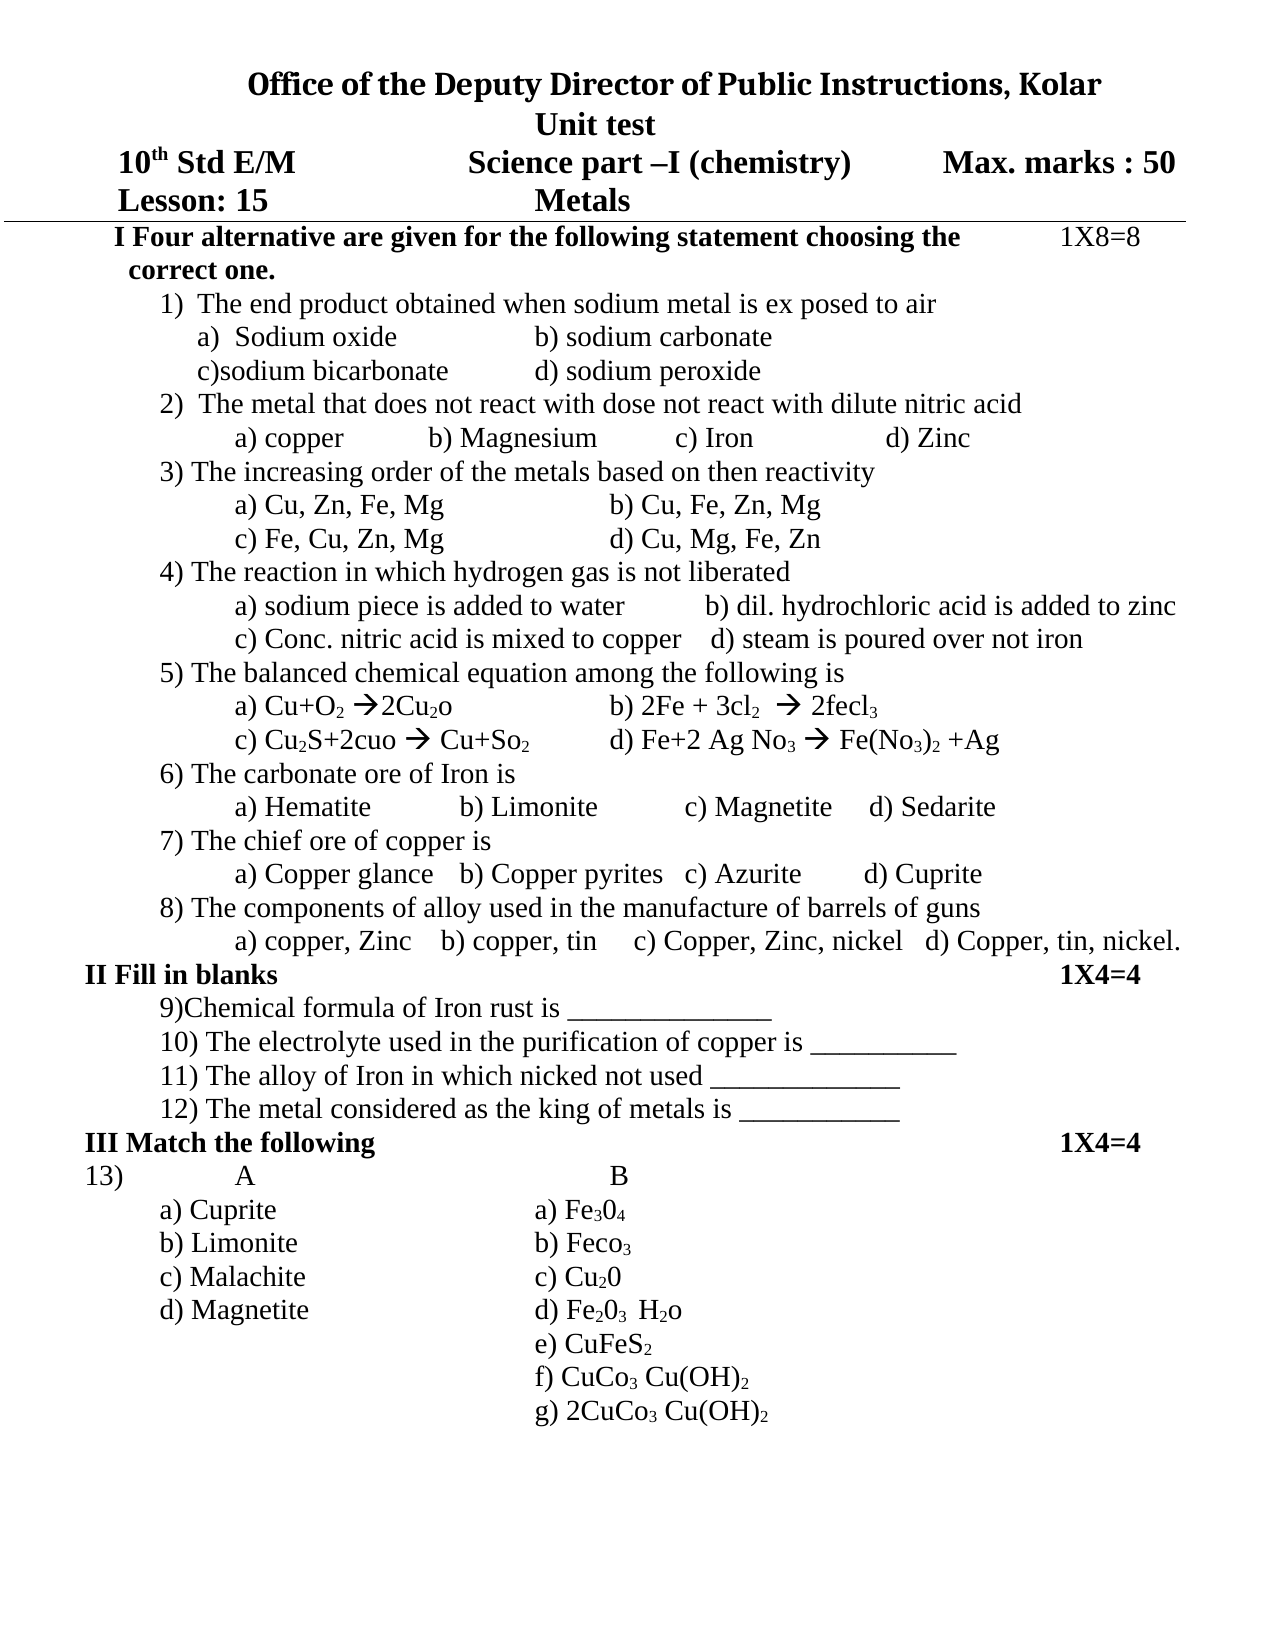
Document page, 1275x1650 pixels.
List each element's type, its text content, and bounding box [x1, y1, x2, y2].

text 7) The chief ore of copper is [84, 823, 1191, 856]
list Unit test [497, 104, 1191, 142]
text 4) The reaction in which hydrogen gas is not liberated [84, 554, 1191, 588]
text 2) The metal that does not react with dose not react with dilute nitric acid [84, 387, 1191, 420]
text I Four alternative are given for the following statement choosing the 1X8=8 [84, 219, 1191, 252]
text a) Hematite b) Limonite c) Magnetite d) Sedarite [84, 789, 1191, 823]
text b) Limonite b) Feco3 [84, 1225, 1191, 1259]
text 9)Chemical formula of Iron rust is ______________ [84, 991, 1191, 1024]
text a) copper b) Magnesium c) Iron d) Zinc [84, 420, 1191, 454]
text 3) The increasing order of the metals based on then reactivity [84, 454, 1191, 487]
text 8) The components of alloy used in the manufacture of barrels of guns [84, 890, 1191, 923]
text II Fill in blanks 1X4=4 [84, 957, 1191, 991]
text 6) The carbonate ore of Iron is [84, 756, 1191, 789]
text a) Copper glance b) Copper pyrites c) Azurite d) Cuprite [84, 856, 1191, 890]
text a) Cu, Zn, Fe, Mg b) Cu, Fe, Zn, Mg [84, 487, 1191, 521]
text 13) A B [84, 1158, 1191, 1192]
text c) Malachite c) Cu20 [84, 1259, 1191, 1292]
text correct one. [84, 252, 1191, 286]
text 10) The electrolyte used in the purification of copper is __________ [84, 1024, 1191, 1058]
text a) copper, Zinc b) copper, tin c) Copper, Zinc, nickel d) Copper, tin, nickel. [84, 923, 1191, 957]
text c) Fe, Cu, Zn, Mg d) Cu, Mg, Fe, Zn [84, 521, 1191, 554]
text 12) The metal considered as the king of metals is ___________ [84, 1091, 1191, 1125]
list The end product obtained when sodium metal is ex posed to air [159, 286, 1191, 319]
text c) Cu2S+2cuo  Cu+So2 d) Fe+2 Ag No3  Fe(No3)2 +Ag [84, 722, 1191, 756]
list Sodium oxide b) sodium carbonate [197, 319, 1191, 353]
text f) CuCo3 Cu(OH)2 [84, 1359, 1191, 1393]
text III Match the following 1X4=4 [84, 1125, 1191, 1158]
text c)sodium bicarbonate d) sodium peroxide [197, 353, 1191, 387]
text 11) The alloy of Iron in which nicked not used _____________ [84, 1058, 1191, 1091]
text Lesson: 15 Metals [84, 181, 1191, 219]
list Office of the Deputy Director of Public Instructions, Kolar [159, 66, 1191, 104]
text d) Magnetite d) Fe203 H2o [84, 1292, 1191, 1326]
text e) CuFeS2 [84, 1326, 1191, 1359]
text g) 2CuCo3 Cu(OH)2 [84, 1393, 1191, 1427]
text a) Cuprite a) Fe304 [84, 1192, 1191, 1225]
text 10th Std E/M Science part –I (chemistry) Max. marks : 50 [84, 142, 1191, 181]
text c) Conc. nitric acid is mixed to copper d) steam is poured over not iron [84, 621, 1191, 655]
text 5) The balanced chemical equation among the following is [84, 655, 1191, 688]
text a) sodium piece is added to water b) dil. hydrochloric acid is added to zinc [84, 588, 1191, 621]
text a) Cu+O2 2Cu2o b) 2Fe + 3cl2  2fecl3 [84, 688, 1191, 722]
